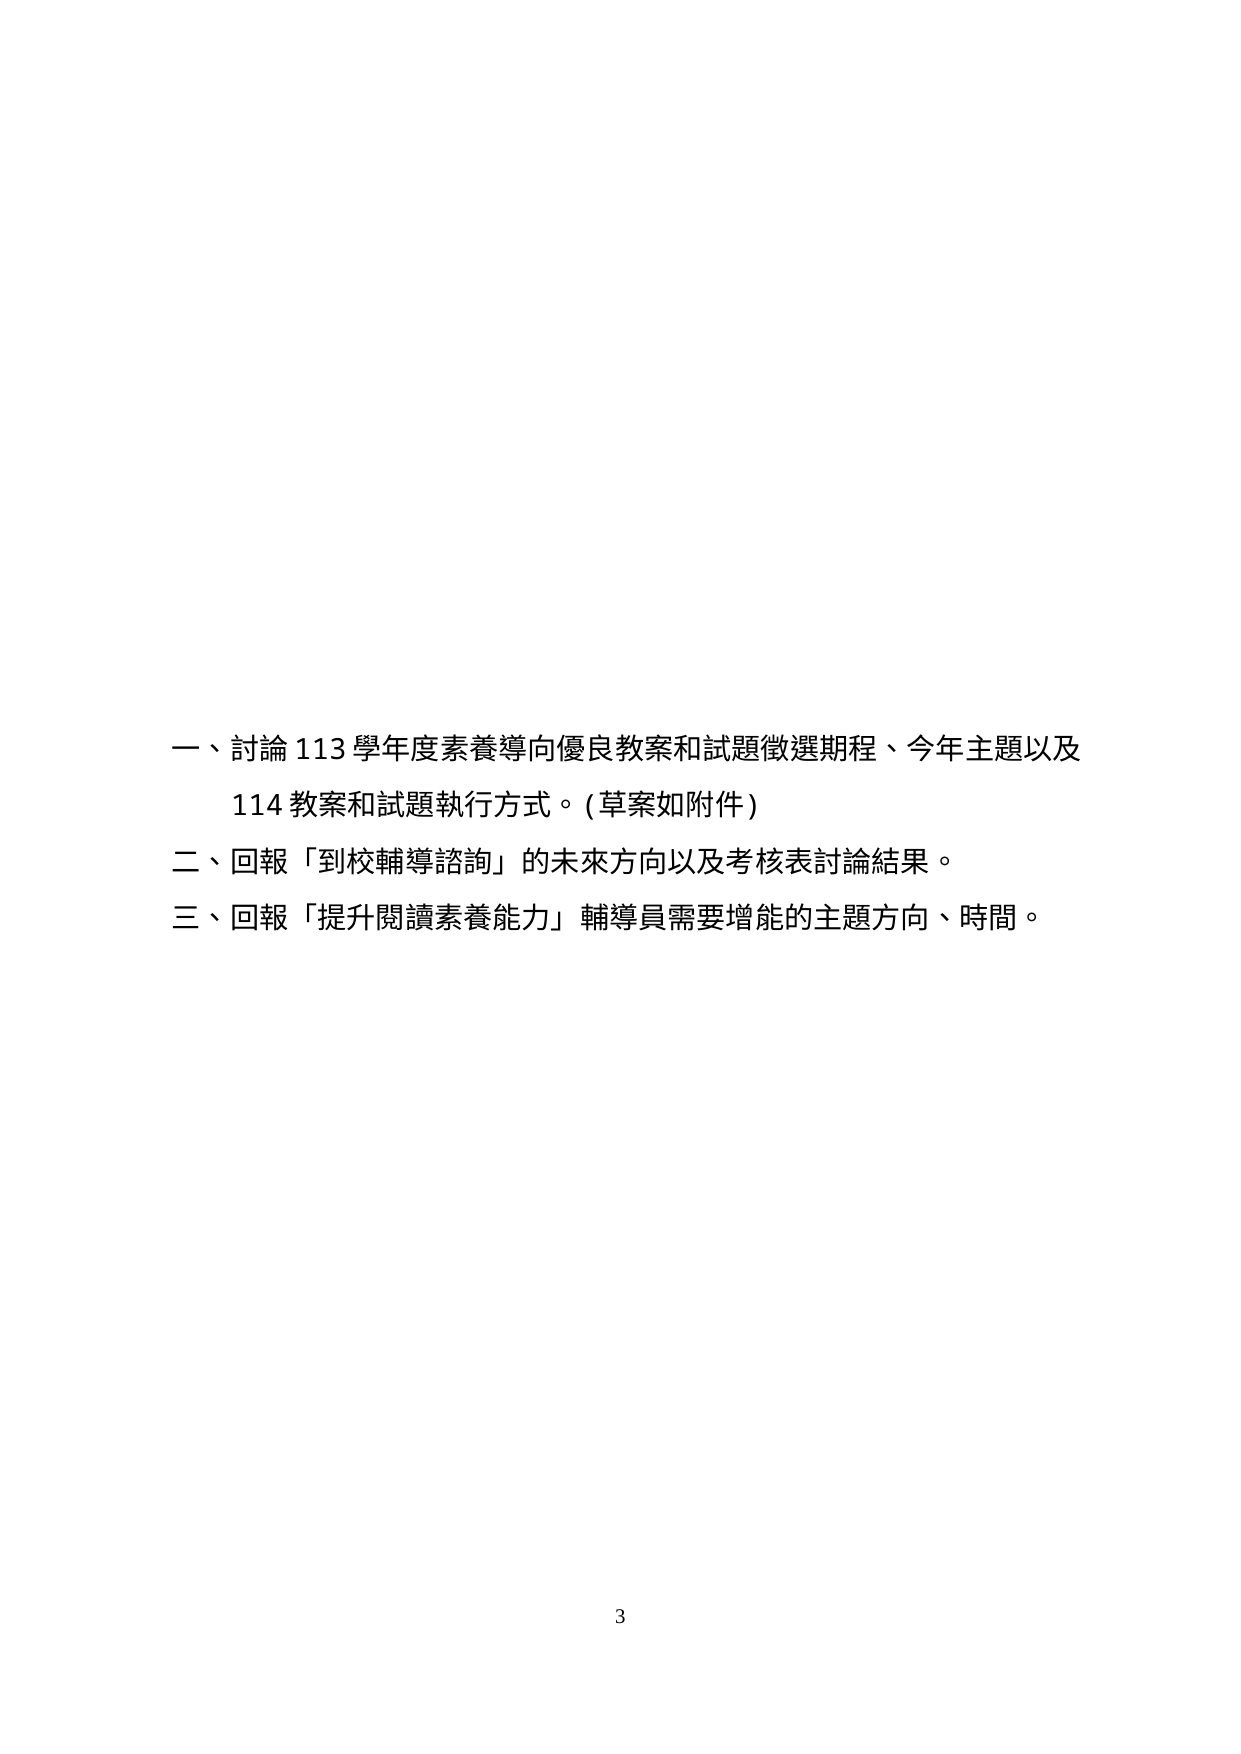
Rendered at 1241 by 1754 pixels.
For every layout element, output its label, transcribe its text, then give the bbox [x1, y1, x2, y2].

text 二、回報「到校輔導諮詢」的未來方向以及考核表討論結果。 [171, 827, 1128, 883]
text 一、討論113學年度素養導向優良教案和試題徵選期程、今年主題以及114教案和試題執行方式。(草案如附件) [171, 714, 1128, 827]
text 三、回報「提升閱讀素養能力」輔導員需要增能的主題方向、時間。 [171, 883, 1128, 939]
